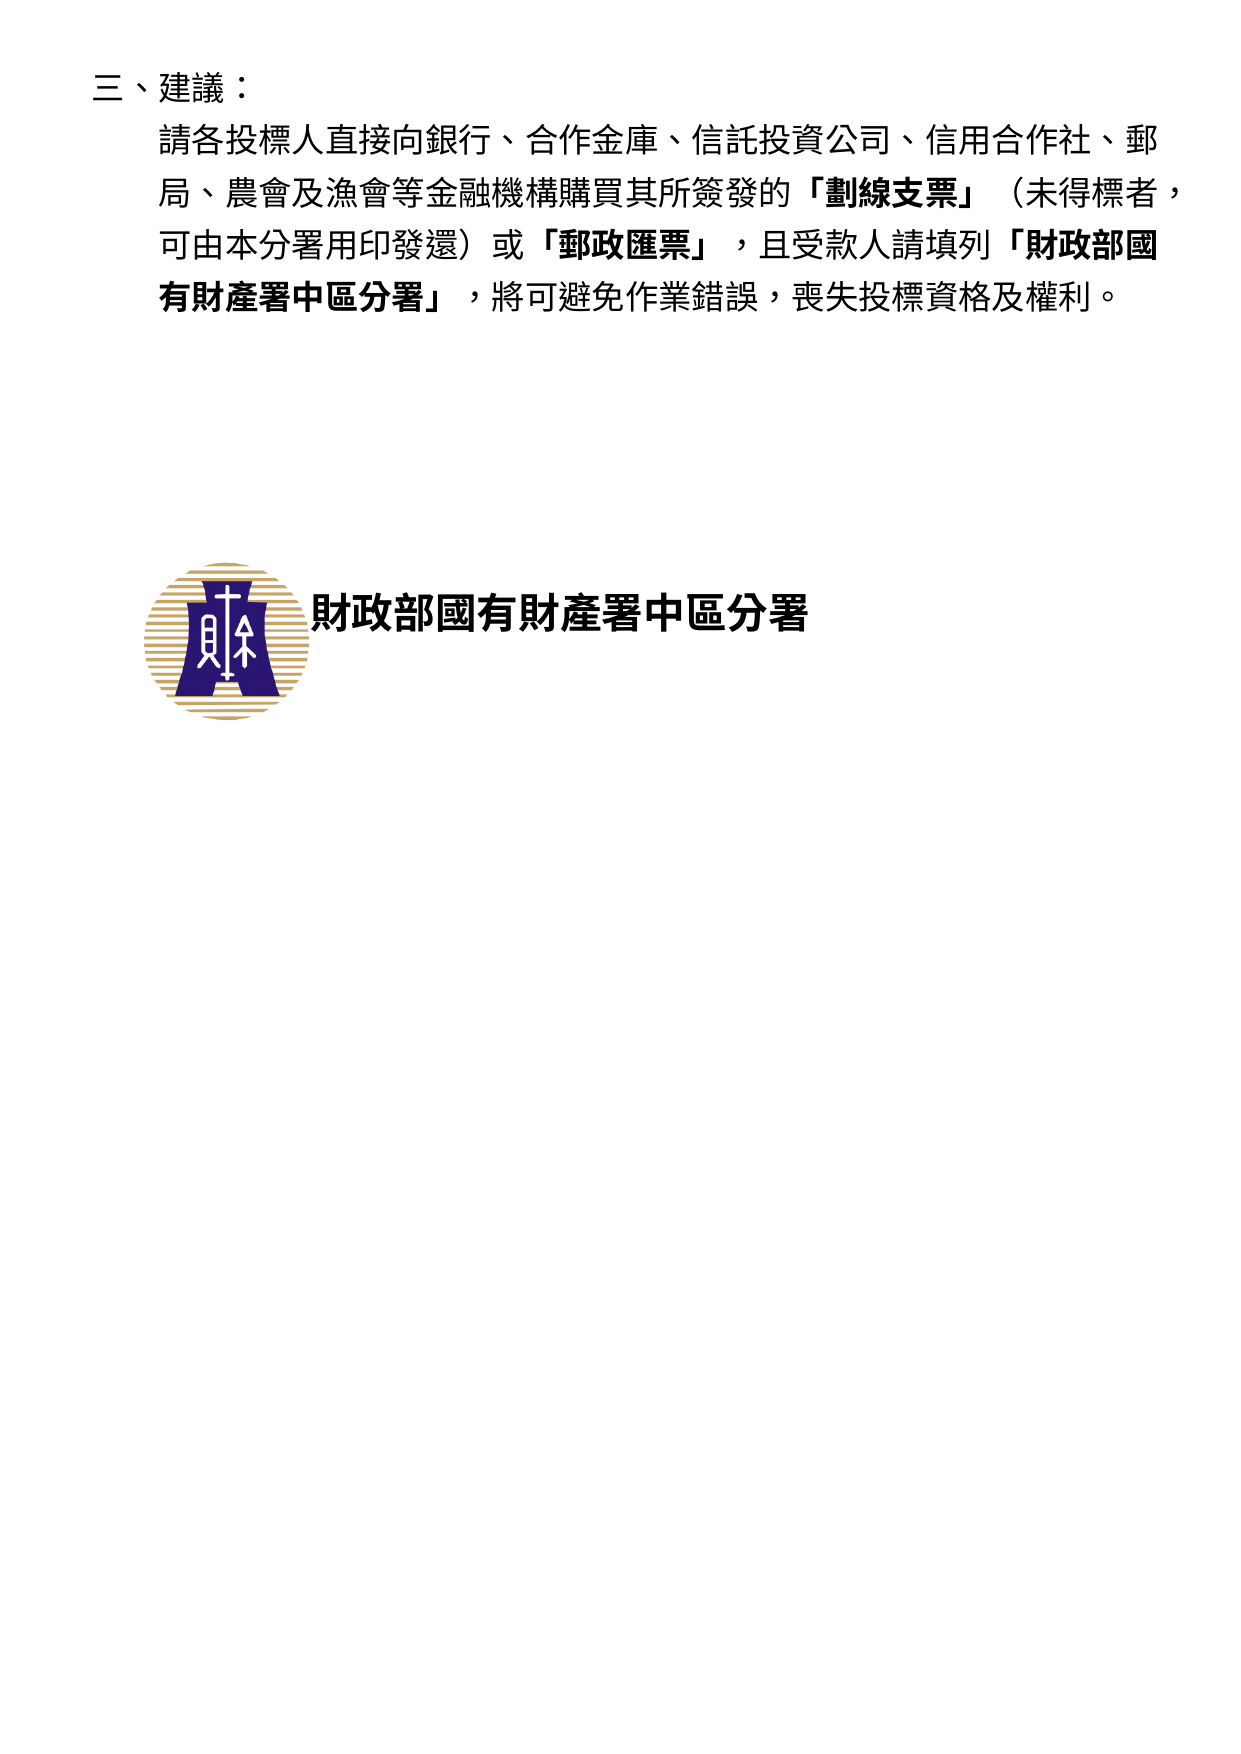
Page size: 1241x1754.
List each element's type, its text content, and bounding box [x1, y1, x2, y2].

text [75, 580, 141, 640]
text 請各投標人直接向銀行、合作金庫、信託投資公司、信用合作社、郵局、農會及漁會等金融機構購買其所簽發的「劃線支票」（未得標者，可由本分署用印發還）或「郵政匯票」，且受款人請填列「財政部國有財產署中區分署」，將可避免作業錯誤，喪失投標資格及權利。 [158, 111, 1165, 319]
text 財政部國有財產署中區分署 [310, 580, 1165, 640]
text 三、建議： [75, 59, 1165, 111]
